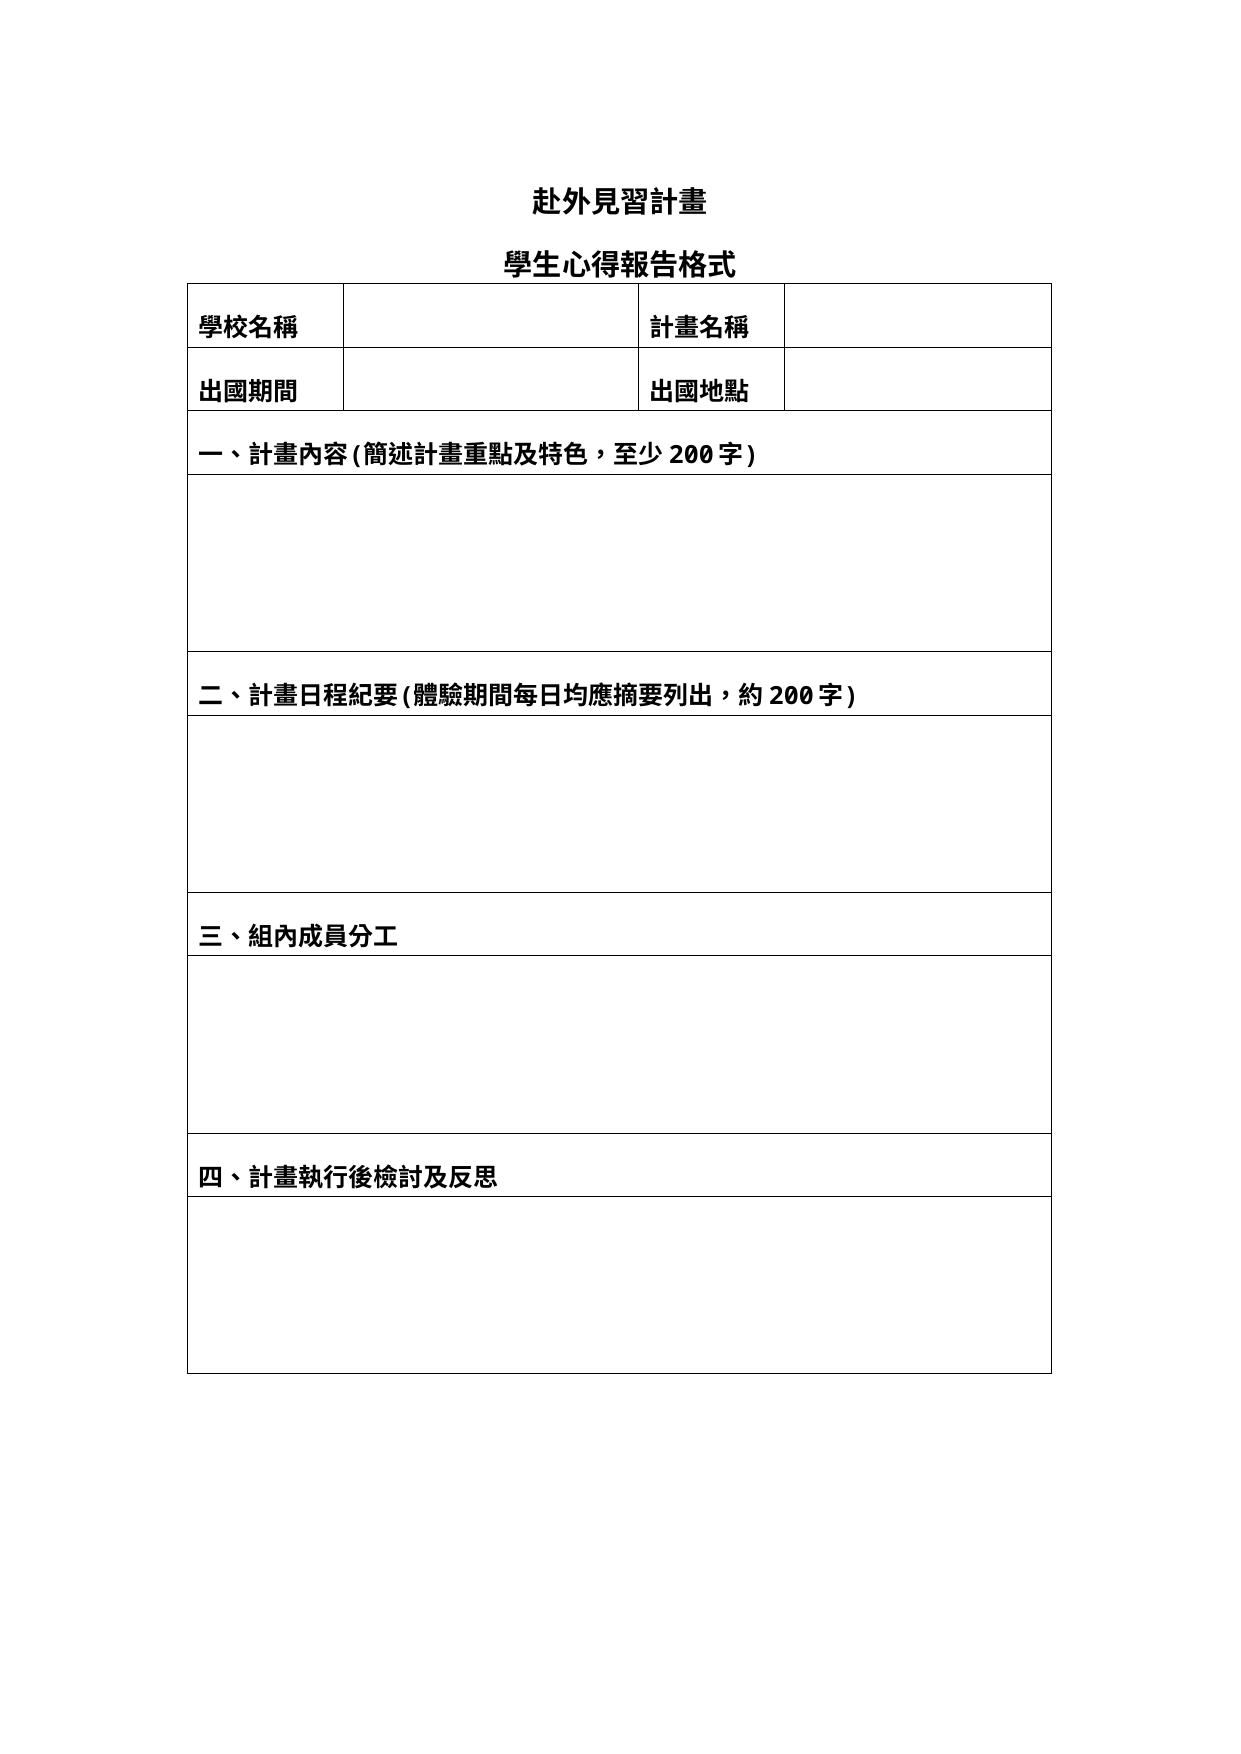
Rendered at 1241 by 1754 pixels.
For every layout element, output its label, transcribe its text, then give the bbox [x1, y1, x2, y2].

table_cell [785, 348, 1051, 410]
table_cell [344, 348, 638, 410]
table_cell [188, 475, 1051, 651]
text 赴外見習計畫 [187, 158, 1053, 221]
table_header 計畫名稱 [639, 284, 784, 347]
table_cell 出國期間 [188, 348, 343, 410]
table_header 學校名稱 [188, 284, 343, 347]
table_cell [188, 716, 1051, 892]
table_cell 三、組內成員分工 [188, 893, 1051, 955]
table_header [344, 284, 638, 347]
table_cell 一、計畫內容(簡述計畫重點及特色，至少200字) [188, 411, 1051, 474]
text 學生心得報告格式 [187, 221, 1053, 283]
table_cell [188, 1197, 1051, 1373]
table_cell 二、計畫日程紀要(體驗期間每日均應摘要列出，約200字) [188, 652, 1051, 714]
table_cell 出國地點 [639, 348, 784, 410]
table_cell [188, 956, 1051, 1132]
table_cell 四、計畫執行後檢討及反思 [188, 1134, 1051, 1196]
table_header [785, 284, 1051, 347]
